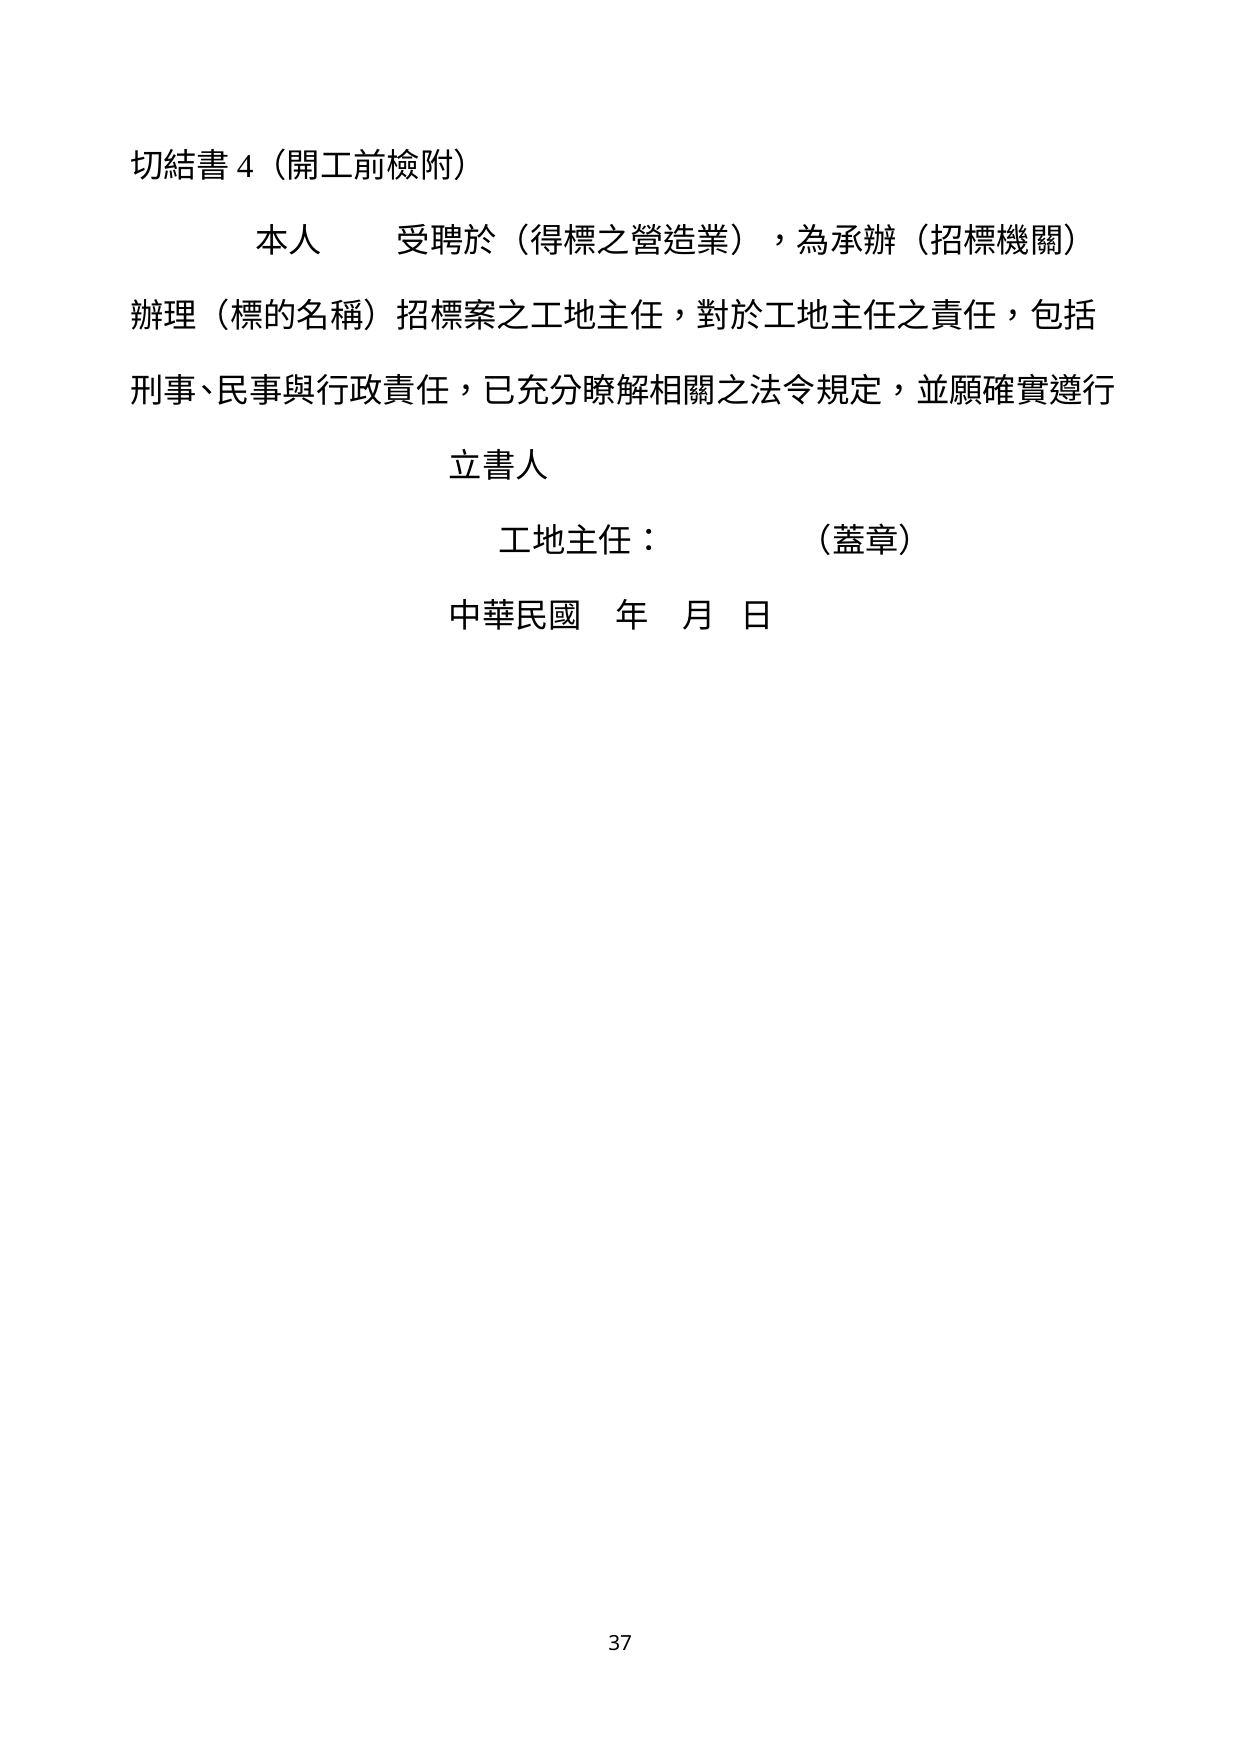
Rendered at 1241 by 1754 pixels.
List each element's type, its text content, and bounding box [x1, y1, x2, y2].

text 中華民國 年 月 日 [449, 576, 1110, 651]
text 切結書4（開工前檢附） [130, 126, 1110, 201]
text 工地主任： （蓋章） [449, 501, 1110, 576]
text 立書人 [449, 426, 1110, 501]
text 本人 受聘於（得標之營造業），為承辦（招標機關）辦理（標的名稱）招標案之工地主任，對於工地主任之責任，包括刑事、民事與行政責任，已充分瞭解相關之法令規定，並願確實遵行。 [130, 201, 1110, 426]
